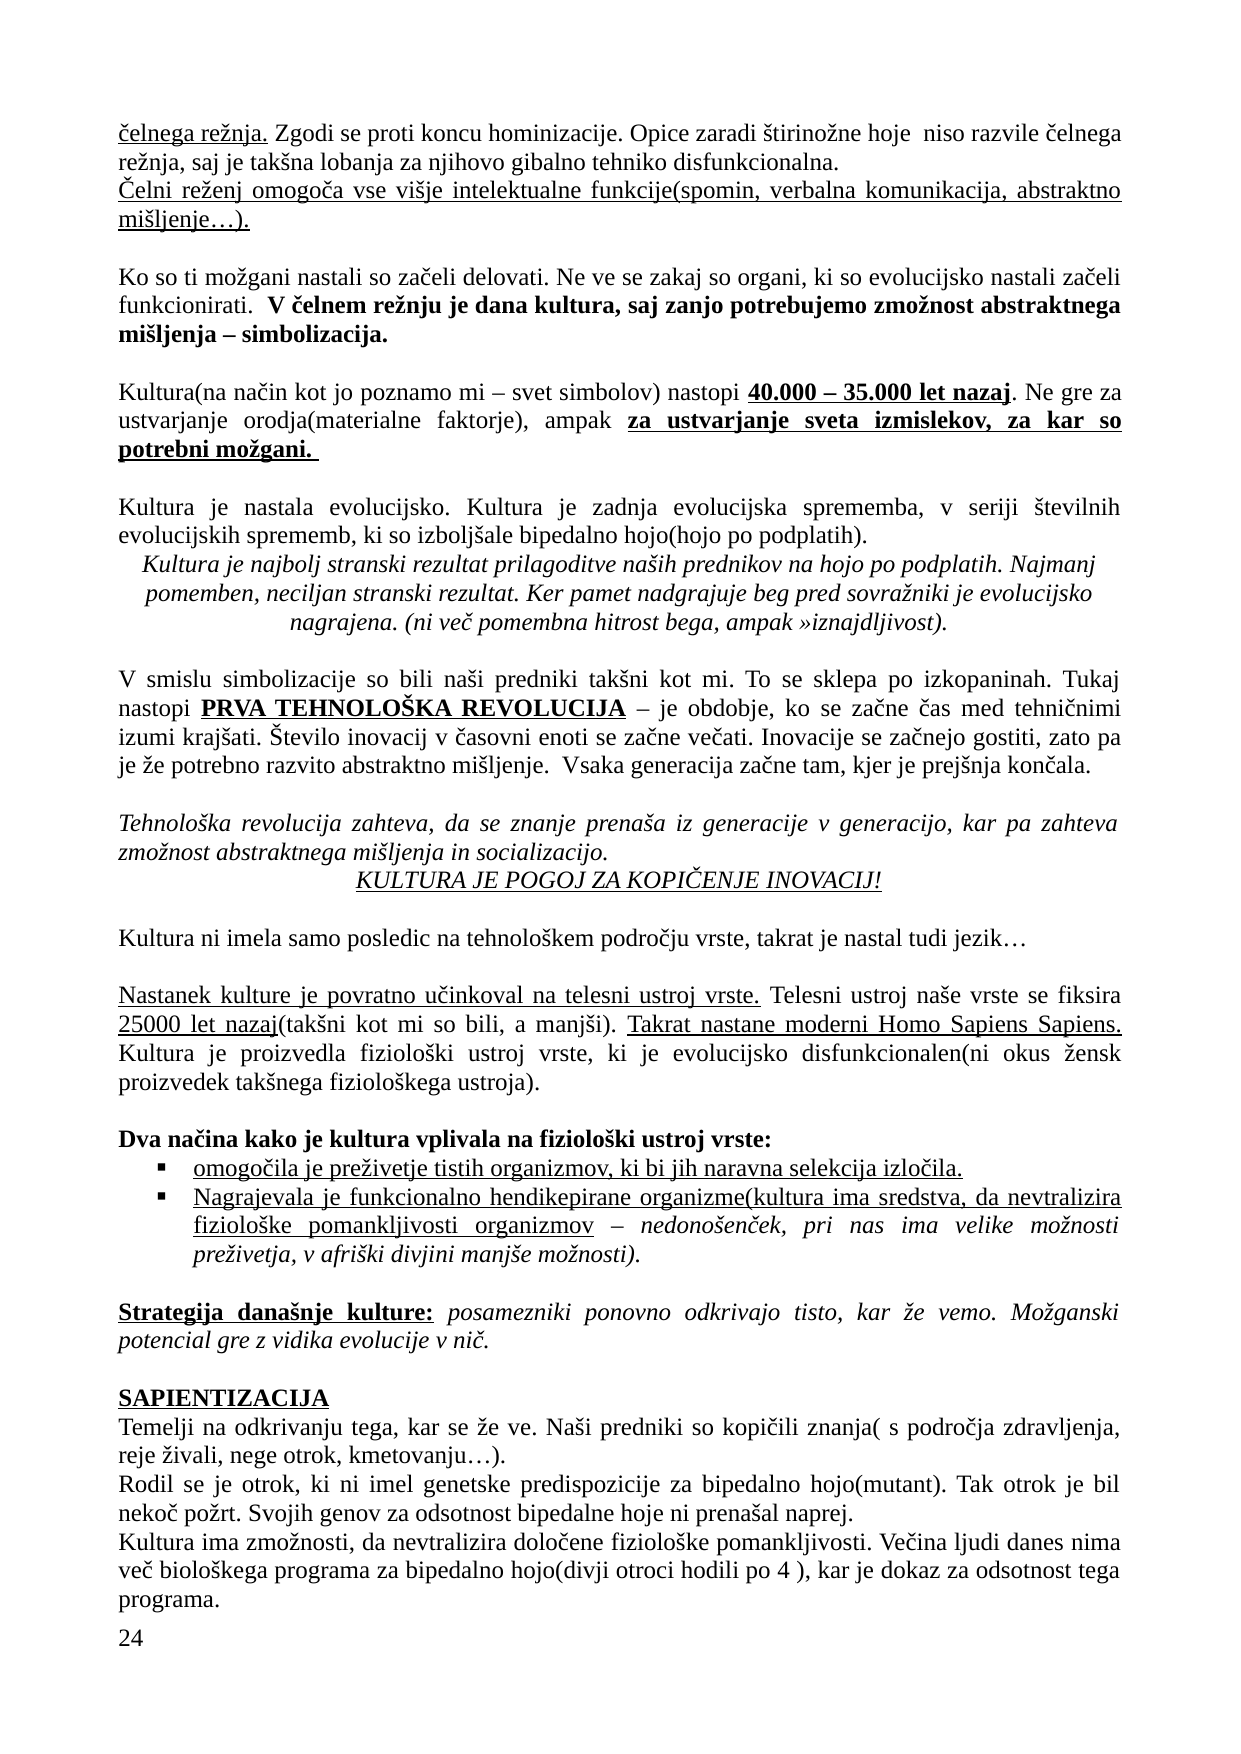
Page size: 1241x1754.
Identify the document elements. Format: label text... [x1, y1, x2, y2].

text mišljenje…). [118, 202, 1122, 233]
text SAPIENTIZACIJA [118, 1383, 1122, 1412]
text Rodil se je otrok, ki ni imel genetske predispozicije za bipedalno hojo(mutant). Tak otrok je bil nekoč požrt. Svojih genov za odsotnost bipedalne hoje ni prenašal naprej. [118, 1469, 1122, 1527]
text Strategija današnje kulture: posamezniki ponovno odkrivajo tisto, kar že vemo. Možganski potencial gre z vidika evolucije v nič. [118, 1297, 1122, 1354]
list omogočila je preživetje tistih organizmov, ki bi jih naravna selekcija izločila. [156, 1153, 1122, 1182]
text Temelji na odkrivanju tega, kar se že ve. Naši predniki so kopičili znanja( s področja zdravljenja, reje živali, nege otrok, kmetovanju…). [118, 1412, 1122, 1469]
text Kultura ima zmožnosti, da nevtralizira določene fiziološke pomankljivosti. Večina ljudi danes nima več biološkega programa za bipedalno hojo(divji otroci hodili po 4 ), kar je dokaz za odsotnost tega programa. [118, 1527, 1122, 1613]
text Čelni reženj omogoča vse višje intelektualne funkcije(spomin, verbalna komunikacija, abstraktno [118, 176, 1122, 201]
list Nagrajevala je funkcionalno hendikepirane organizme(kultura ima sredstva, da nevtralizira fiziološke pomankljivosti organizmov – nedonošenček, pri nas ima velike možnosti preživetja, v afriški divjini manjše možnosti). [156, 1182, 1122, 1268]
text Kultura(na način kot jo poznamo mi – svet simbolov) nastopi 40.000 – 35.000 let nazaj. Ne gre za ustvarjanje orodja(materialne faktorje), ampak za ustvarjanje sveta izmislekov, za kar so potrebni možgani. [118, 377, 1122, 463]
text Tehnološka revolucija zahteva, da se znanje prenaša iz generacije v generacijo, kar pa zahteva zmožnost abstraktnega mišljenja in socializacijo. [118, 808, 1122, 866]
text Nastanek kulture je povratno učinkoval na telesni ustroj vrste. Telesni ustroj naše vrste se fiksira 25000 let nazaj(takšni kot mi so bili, a manjši). Takrat nastane moderni Homo Sapiens Sapiens. Kultura je proizvedla fiziološki ustroj vrste, ki je evolucijsko disfunkcionalen(ni okus žensk proizvedek takšnega fiziološkega ustroja). [118, 981, 1122, 1096]
text čelnega režnja. Zgodi se proti koncu hominizacije. Opice zaradi štirinožne hoje niso razvile čelnega režnja, saj je takšna lobanja za njihovo gibalno tehniko disfunkcionalna. [118, 118, 1122, 176]
text Kultura je najbolj stranski rezultat prilagoditve naših prednikov na hojo po podplatih. Najmanj pomemben, neciljan stranski rezultat. Ker pamet nadgrajuje beg pred sovražniki je evolucijsko nagrajena. (ni več pomembna hitrost bega, ampak »iznajdljivost). [118, 549, 1122, 636]
text Dva načina kako je kultura vplivala na fiziološki ustroj vrste: [118, 1124, 1122, 1153]
text Ko so ti možgani nastali so začeli delovati. Ne ve se zakaj so organi, ki so evolucijsko nastali začeli funkcionirati. V čelnem režnju je dana kultura, saj zanjo potrebujemo zmožnost abstraktnega mišljenja – simbolizacija. [118, 262, 1122, 348]
text V smislu simbolizacije so bili naši predniki takšni kot mi. To se sklepa po izkopaninah. Tukaj nastopi PRVA TEHNOLOŠKA REVOLUCIJA – je obdobje, ko se začne čas med tehničnimi izumi krajšati. Število inovacij v časovni enoti se začne večati. Inovacije se začnejo gostiti, zato pa je že potrebno razvito abstraktno mišljenje. Vsaka generacija začne tam, kjer je prejšnja končala. [118, 664, 1122, 779]
text Kultura ni imela samo posledic na tehnološkem področju vrste, takrat je nastal tudi jezik… [118, 923, 1122, 952]
text Kultura je nastala evolucijsko. Kultura je zadnja evolucijska sprememba, v seriji številnih evolucijskih sprememb, ki so izboljšale bipedalno hojo(hojo po podplatih). [118, 492, 1122, 549]
text KULTURA JE POGOJ ZA KOPIČENJE INOVACIJ! [118, 866, 1122, 894]
